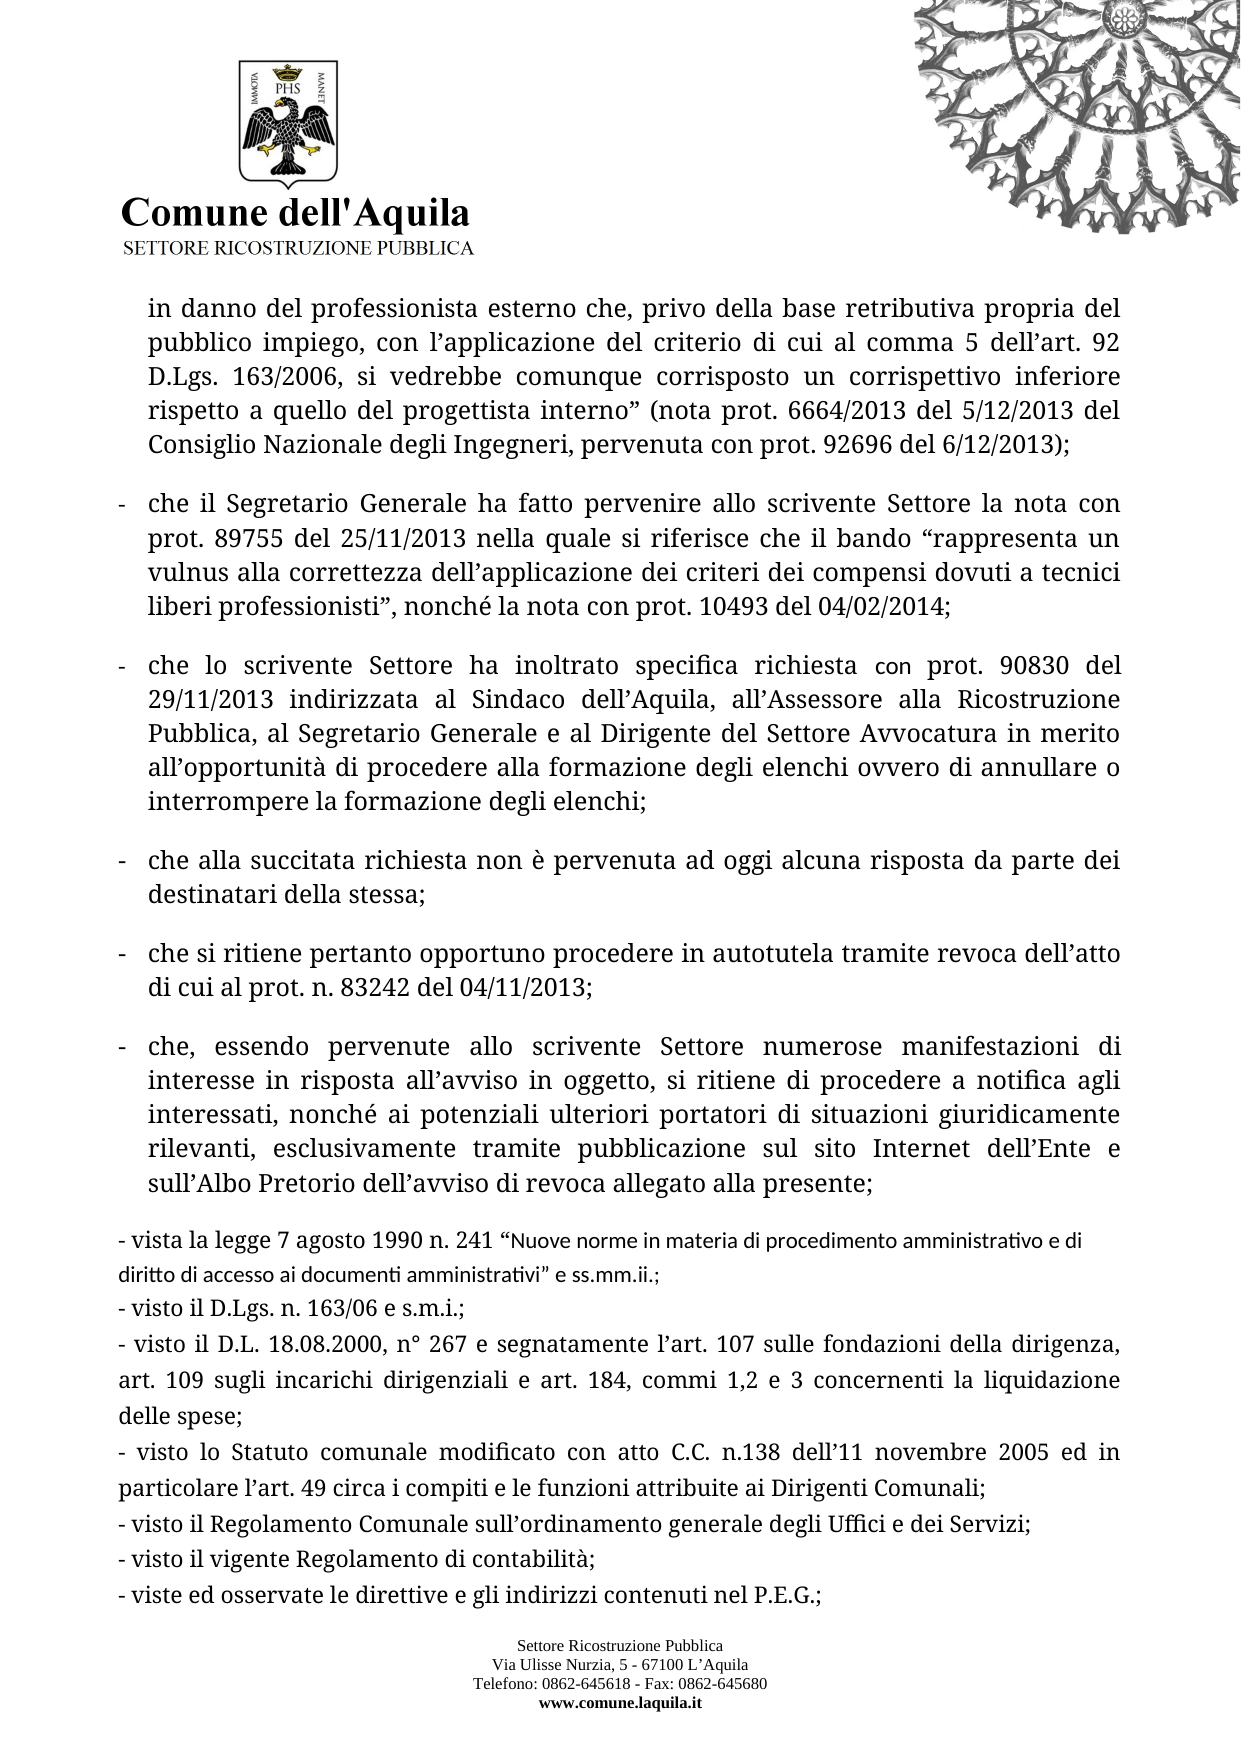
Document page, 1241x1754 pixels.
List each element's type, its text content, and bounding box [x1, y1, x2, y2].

text - visto il D.L. 18.08.2000, n° 267 e segnatamente l’art. 107 sulle fondazioni della dirigenza, art. 109 sugli incarichi dirigenziali e art. 184, commi 1,2 e 3 concernenti la liquidazione delle spese; [118, 1328, 1122, 1431]
text - viste ed osservate le direttive e gli indirizzi contenuti nel P.E.G.; [118, 1579, 1122, 1611]
text - vista la legge 7 agosto 1990 n. 241 “Nuove norme in materia di procedimento amministrativo e di diritto di accesso ai documenti amministrativi” e ss.mm.ii.; [118, 1224, 1122, 1288]
list che, essendo pervenute allo scrivente Settore numerose manifestazioni di interesse in risposta all’avviso in oggetto, si ritiene di procedere a notifica agli interessati, nonché ai potenziali ulteriori portatori di situazioni giuridicamente rilevanti, esclusivamente tramite pubblicazione sul sito Internet dell’Ente e sull’Albo Pretorio dell’avviso di revoca allegato alla presente; [118, 1029, 1122, 1199]
list che alla succitata richiesta non è pervenuta ad oggi alcuna risposta da parte dei destinatari della stessa; [118, 843, 1122, 911]
text - visto lo Statuto comunale modificato con atto C.C. n.138 dell’11 novembre 2005 ed in particolare l’art. 49 circa i compiti e le funzioni attribuite ai Dirigenti Comunali; [118, 1436, 1122, 1503]
list che il Segretario Generale ha fatto pervenire allo scrivente Settore la nota con prot. 89755 del 25/11/2013 nella quale si riferisce che il bando “rappresenta un vulnus alla correttezza dell’applicazione dei criteri dei compensi dovuti a tecnici liberi professionisti”, nonché la nota con prot. 10493 del 04/02/2014; [118, 486, 1122, 622]
text - visto il vigente Regolamento di contabilità; [118, 1543, 1122, 1575]
text - visto il Regolamento Comunale sull’ordinamento generale degli Uffici e dei Servizi; [118, 1507, 1122, 1539]
list che si ritiene pertanto opportuno procedere in autotutela tramite revoca dell’atto di cui al prot. n. 83242 del 04/11/2013; [118, 936, 1122, 1004]
list in danno del professionista esterno che, privo della base retributiva propria del pubblico impiego, con l’applicazione del criterio di cui al comma 5 dell’art. 92 D.Lgs. 163/2006, si vedrebbe comunque corrisposto un corrispettivo inferiore rispetto a quello del progettista interno” (nota prot. 6664/2013 del 5/12/2013 del Consiglio Nazionale degli Ingegneri, pervenuta con prot. 92696 del 6/12/2013); [118, 291, 1122, 461]
list che lo scrivente Settore ha inoltrato specifica richiesta con prot. 90830 del 29/11/2013 indirizzata al Sindaco dell’Aquila, all’Assessore alla Ricostruzione Pubblica, al Segretario Generale e al Dirigente del Settore Avvocatura in merito all’opportunità di procedere alla formazione degli elenchi ovvero di annullare o interrompere la formazione degli elenchi; [118, 647, 1122, 818]
text - visto il D.Lgs. n. 163/06 e s.m.i.; [118, 1292, 1122, 1323]
